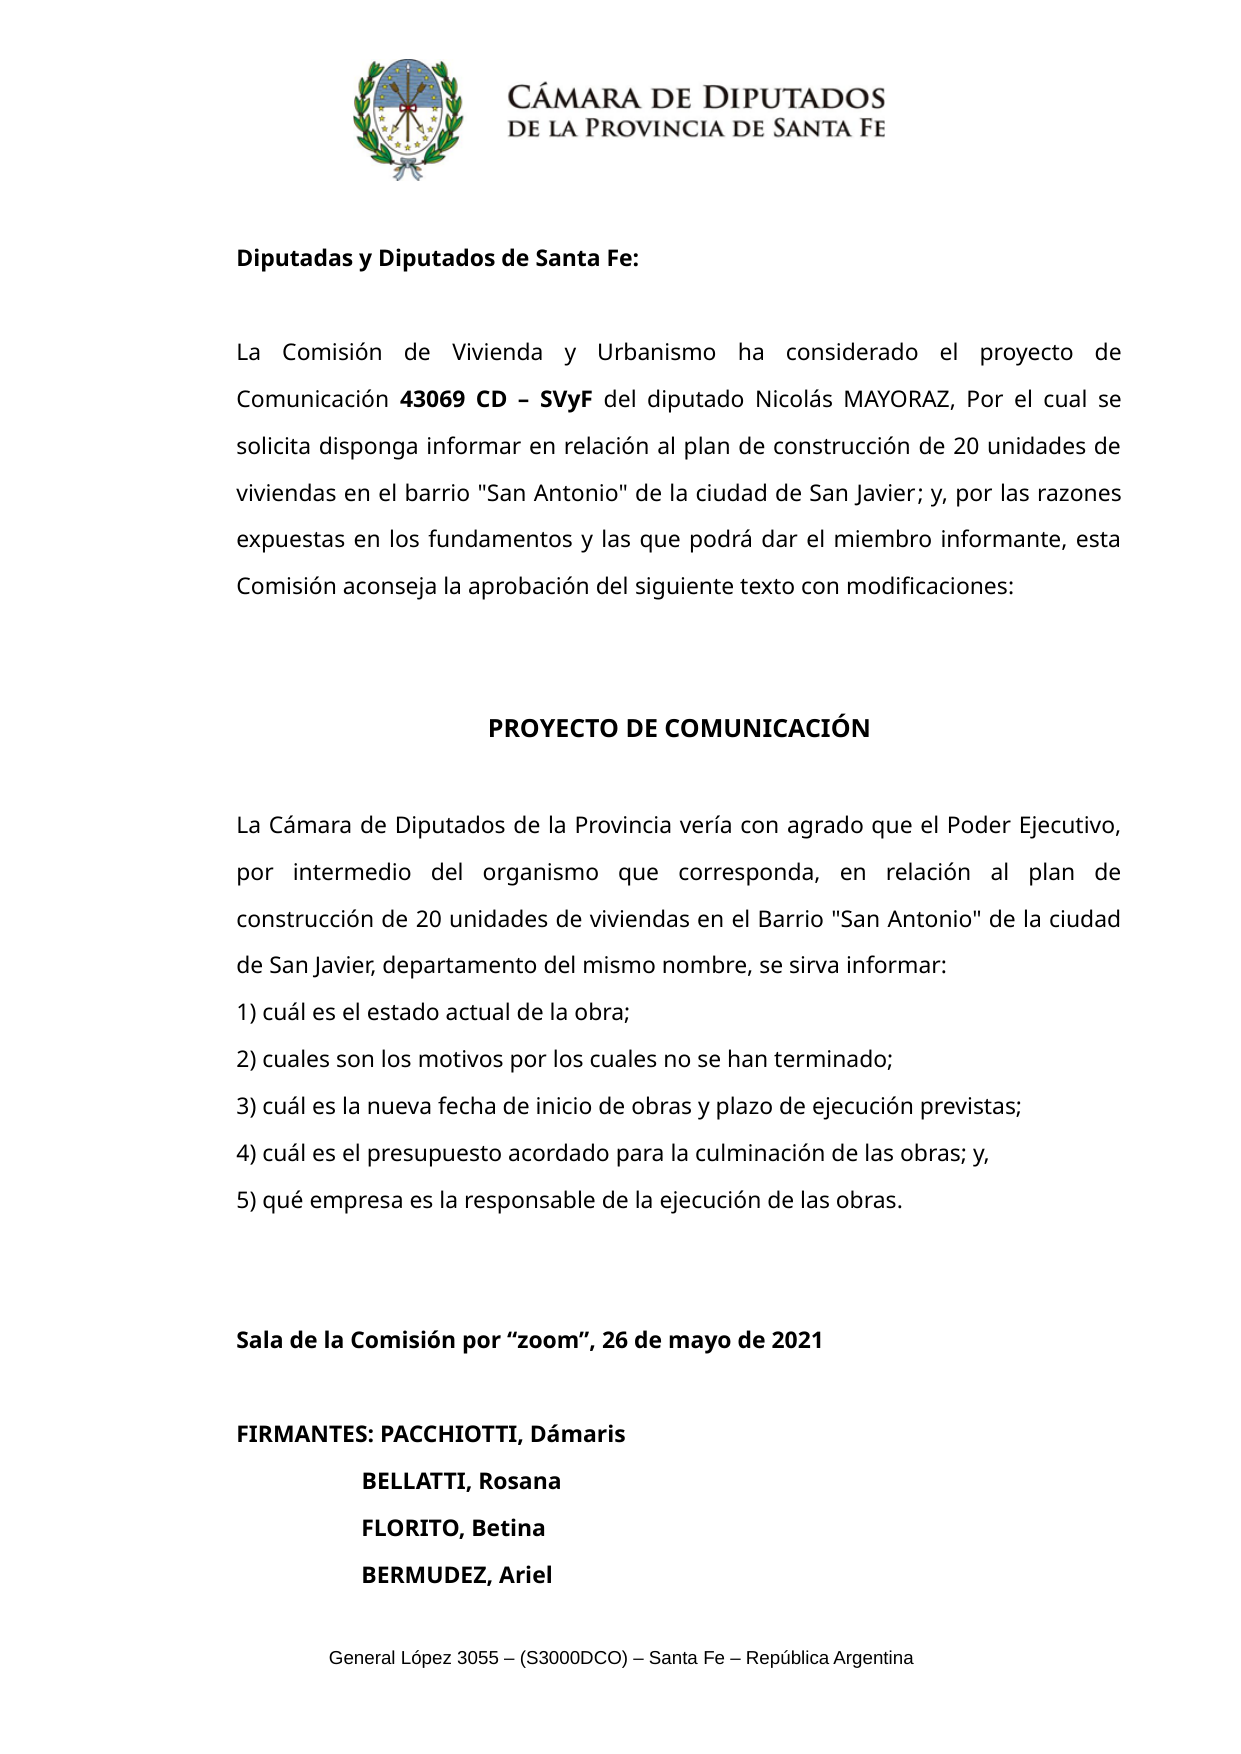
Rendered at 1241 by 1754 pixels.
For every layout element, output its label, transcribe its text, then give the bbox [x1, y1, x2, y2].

text FLORITO, Betina [236, 1512, 1122, 1543]
text La Cámara de Diputados de la Provincia vería con agrado que el Poder Ejecutivo, por intermedio del organismo que corresponda, en relación al plan de construcción de 20 unidades de viviendas en el Barrio "San Antonio" de la ciudad de San Javier, departamento del mismo nombre, se sirva informar: [236, 809, 1122, 981]
text Diputadas y Diputados de Santa Fe: [236, 242, 1122, 273]
text Sala de la Comisión por “zoom”, 26 de mayo de 2021 [236, 1324, 1122, 1356]
text 2) cuales son los motivos por los cuales no se han terminado; [236, 1043, 1122, 1074]
text 5) qué empresa es la responsable de la ejecución de las obras. [236, 1184, 1122, 1215]
text 1) cuál es el estado actual de la obra; [236, 996, 1122, 1028]
text 3) cuál es la nueva fecha de inicio de obras y plazo de ejecución previstas; [236, 1090, 1122, 1121]
text PROYECTO DE COMUNICACIÓN [236, 711, 1122, 745]
text La Comisión de Vivienda y Urbanismo ha considerado el proyecto de Comunicación 43069 CD – SVyF del diputado Nicolás MAYORAZ, Por el cual se solicita disponga informar en relación al plan de construcción de 20 unidades de viviendas en el barrio "San Antonio" de la ciudad de San Javier; y, por las razones expuestas en los fundamentos y las que podrá dar el miembro informante, esta Comisión aconseja la aprobación del siguiente texto con modificaciones: [236, 336, 1122, 602]
text FIRMANTES: PACCHIOTTI, Dámaris [236, 1418, 1122, 1449]
text 4) cuál es el presupuesto acordado para la culminación de las obras; y, [236, 1137, 1122, 1168]
text BELLATTI, Rosana [236, 1465, 1122, 1496]
text BERMUDEZ, Ariel [236, 1559, 1122, 1590]
